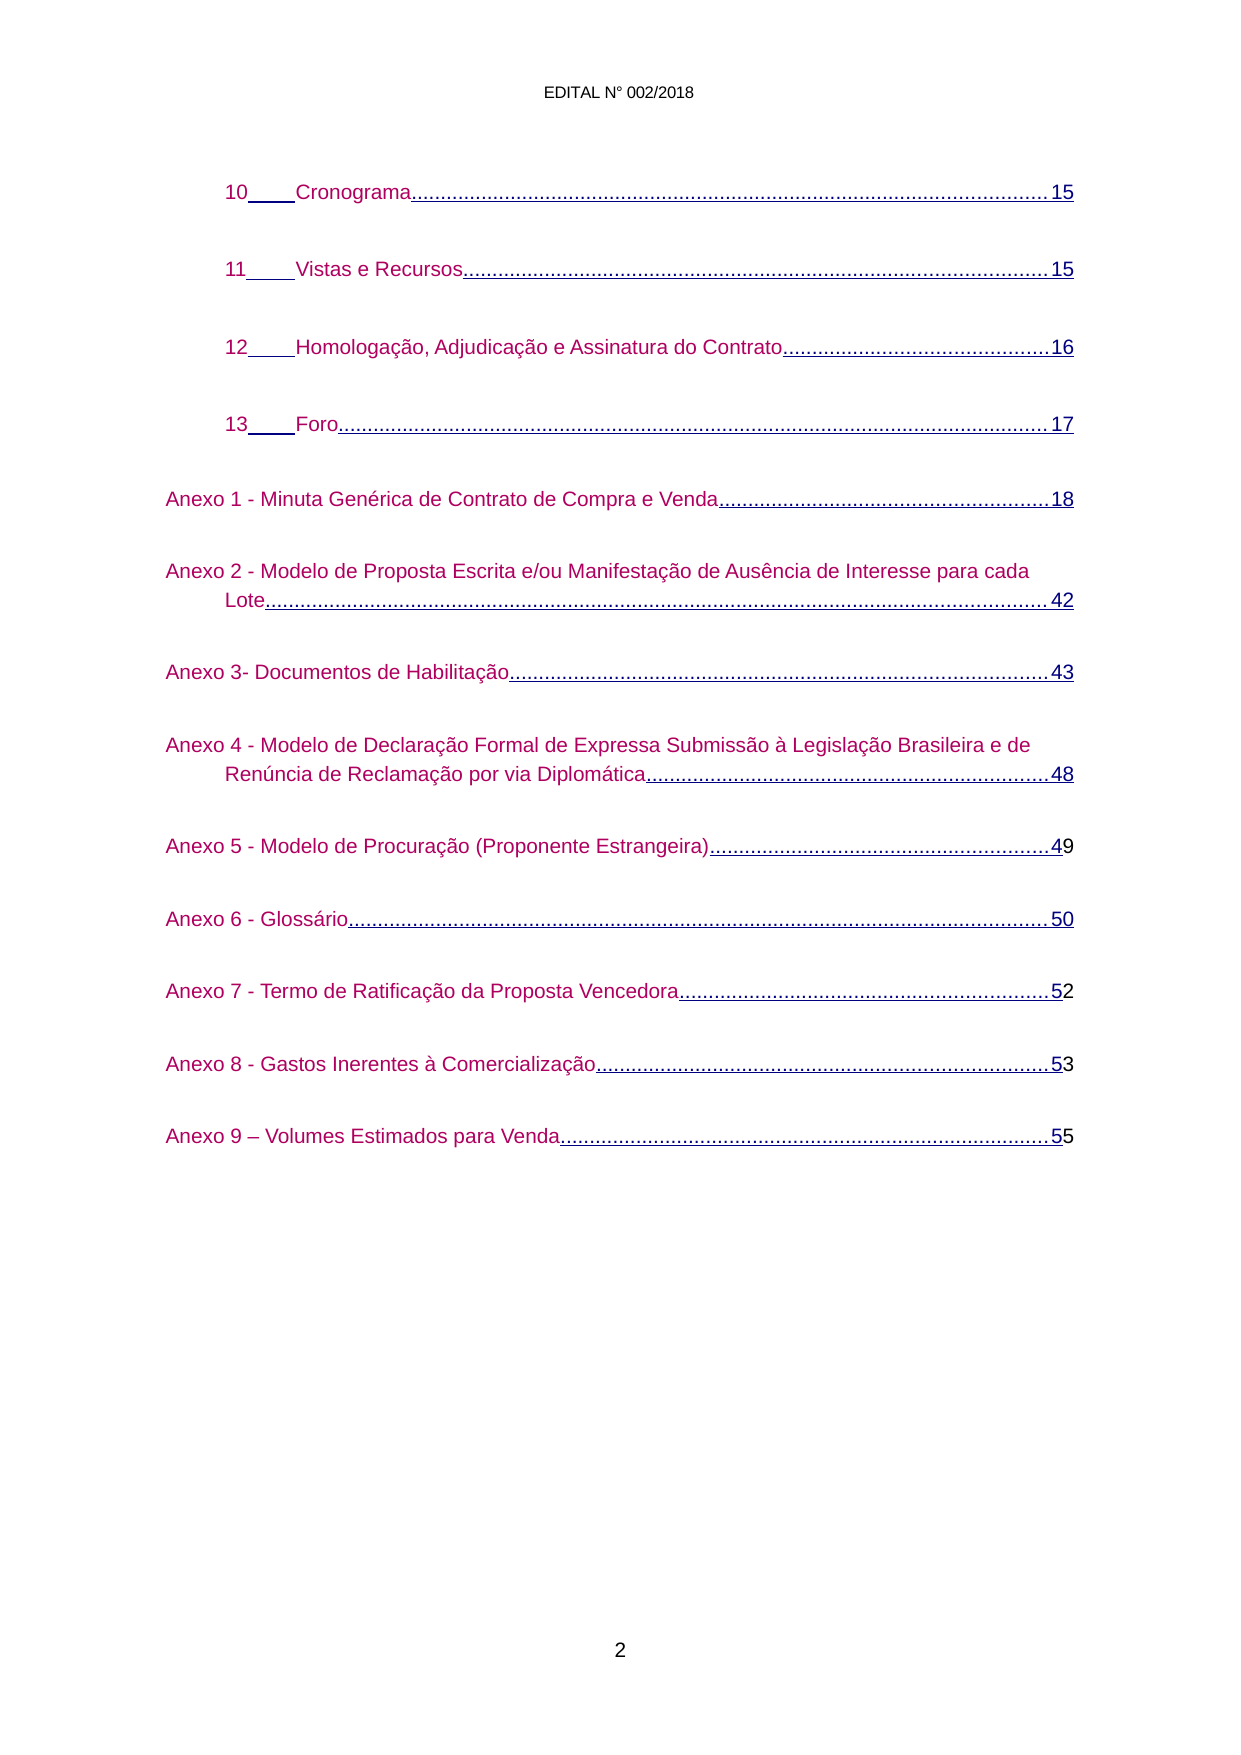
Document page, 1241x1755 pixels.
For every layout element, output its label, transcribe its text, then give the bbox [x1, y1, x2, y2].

text 13 Foro 17 [224, 409, 1075, 437]
text Anexo 2 - Modelo de Proposta Escrita e/ou Manifestação de Ausência de Interesse para cada Lote 42 [165, 559, 1075, 612]
text 11 Vistas e Recursos 15 [224, 254, 1075, 282]
text Anexo 3- Documentos de Habilitação 43 [165, 660, 1075, 684]
text Anexo 1 - Minuta Genérica de Contrato de Compra e Venda 18 [165, 486, 1075, 510]
text Anexo 5 - Modelo de Procuração (Proponente Estrangeira) 49 [165, 834, 1075, 858]
text Anexo 8 - Gastos Inerentes à Comercialização 53 [165, 1051, 1075, 1075]
text Anexo 7 - Termo de Ratificação da Proposta Vencedora 52 [165, 979, 1075, 1003]
text Anexo 4 - Modelo de Declaração Formal de Expressa Submissão à Legislação Brasileira e de Renúncia de Reclamação por via Diplomática 48 [165, 733, 1075, 785]
text 12 Homologação, Adjudicação e Assinatura do Contrato 16 [224, 332, 1075, 360]
text 10 Cronograma 15 [224, 177, 1075, 205]
text Anexo 6 - Glossário 50 [165, 906, 1075, 930]
text Anexo 9 – Volumes Estimados para Venda 55 [165, 1124, 1075, 1148]
